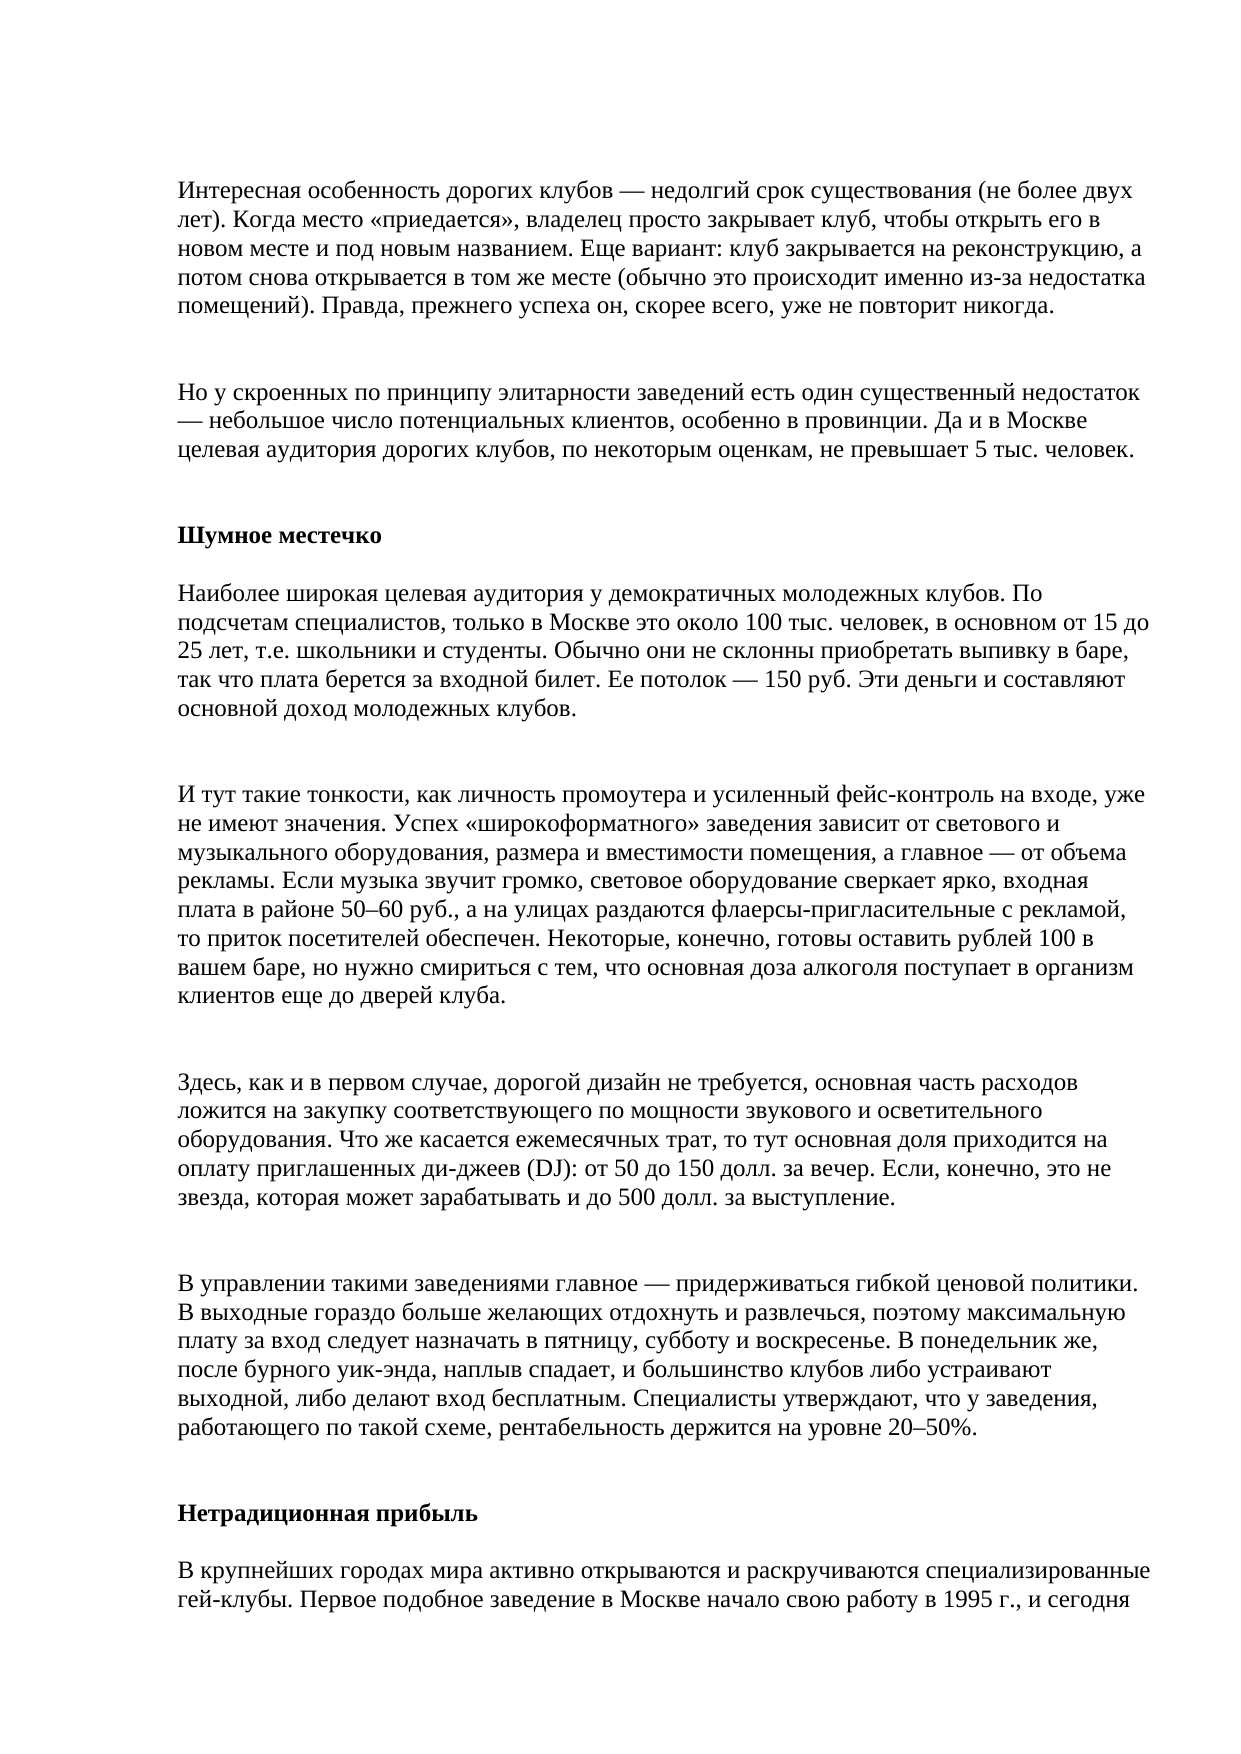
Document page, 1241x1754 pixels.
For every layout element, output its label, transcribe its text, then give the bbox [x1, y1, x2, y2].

text Шумное местечко [177, 521, 1152, 549]
text В крупнейших городах мира активно открываются и раскручиваются специализированные гей-клубы. Первое подобное заведение в Москве начало свою работу в 1995 г., и сегодня [177, 1556, 1152, 1613]
text Интересная особенность дорогих клубов — недолгий срок существования (не более двух лет). Когда место «приедается», владелец просто закрывает клуб, чтобы открыть его в новом месте и под новым названием. Еще вариант: клуб закрывается на реконструкцию, а потом снова открывается в том же месте (обычно это происходит именно из-за недостатка помещений). Правда, прежнего успеха он, скорее всего, уже не повторит никогда. [177, 176, 1152, 319]
text Здесь, как и в первом случае, дорогой дизайн не требуется, основная часть расходов ложится на закупку соответствующего по мощности звукового и осветительного оборудования. Что же касается ежемесячных трат, то тут основная доля приходится на оплату приглашенных ди-джеев (DJ): от 50 до 150 долл. за вечер. Если, конечно, это не звезда, которая может зарабатывать и до 500 долл. за выступление. [177, 1067, 1152, 1211]
text В управлении такими заведениями главное — придерживаться гибкой ценовой политики. В выходные гораздо больше желающих отдохнуть и развлечься, поэтому максимальную плату за вход следует назначать в пятницу, субботу и воскресенье. В понедельник же, после бурного уик-энда, наплыв спадает, и большинство клубов либо устраивают выходной, либо делают вход бесплатным. Специалисты утверждают, что у заведения, работающего по такой схеме, рентабельность держится на уровне 20–50%. [177, 1268, 1152, 1441]
text Наиболее широкая целевая аудитория у демократичных молодежных клубов. По подсчетам специалистов, только в Москве это около 100 тыс. человек, в основном от 15 до 25 лет, т.е. школьники и студенты. Обычно они не склонны приобретать выпивку в баре, так что плата берется за входной билет. Ее потолок — 150 руб. Эти деньги и составляют основной доход молодежных клубов. [177, 578, 1152, 722]
text И тут такие тонкости, как личность промоутера и усиленный фейс-контроль на входе, уже не имеют значения. Успех «широкоформатного» заведения зависит от светового и музыкального оборудования, размера и вместимости помещения, а главное — от объема рекламы. Если музыка звучит громко, световое оборудование сверкает ярко, входная плата в районе 50–60 руб., а на улицах раздаются флаерсы-пригласительные с рекламой, то приток посетителей обеспечен. Некоторые, конечно, готовы оставить рублей 100 в вашем баре, но нужно смириться с тем, что основная доза алкоголя поступает в организм клиентов еще до дверей клуба. [177, 779, 1152, 1009]
text Нетрадиционная прибыль [177, 1498, 1152, 1527]
text Но у скроенных по принципу элитарности заведений есть один существенный недостаток — небольшое число потенциальных клиентов, особенно в провинции. Да и в Москве целевая аудитория дорогих клубов, по некоторым оценкам, не превышает 5 тыс. человек. [177, 377, 1152, 463]
